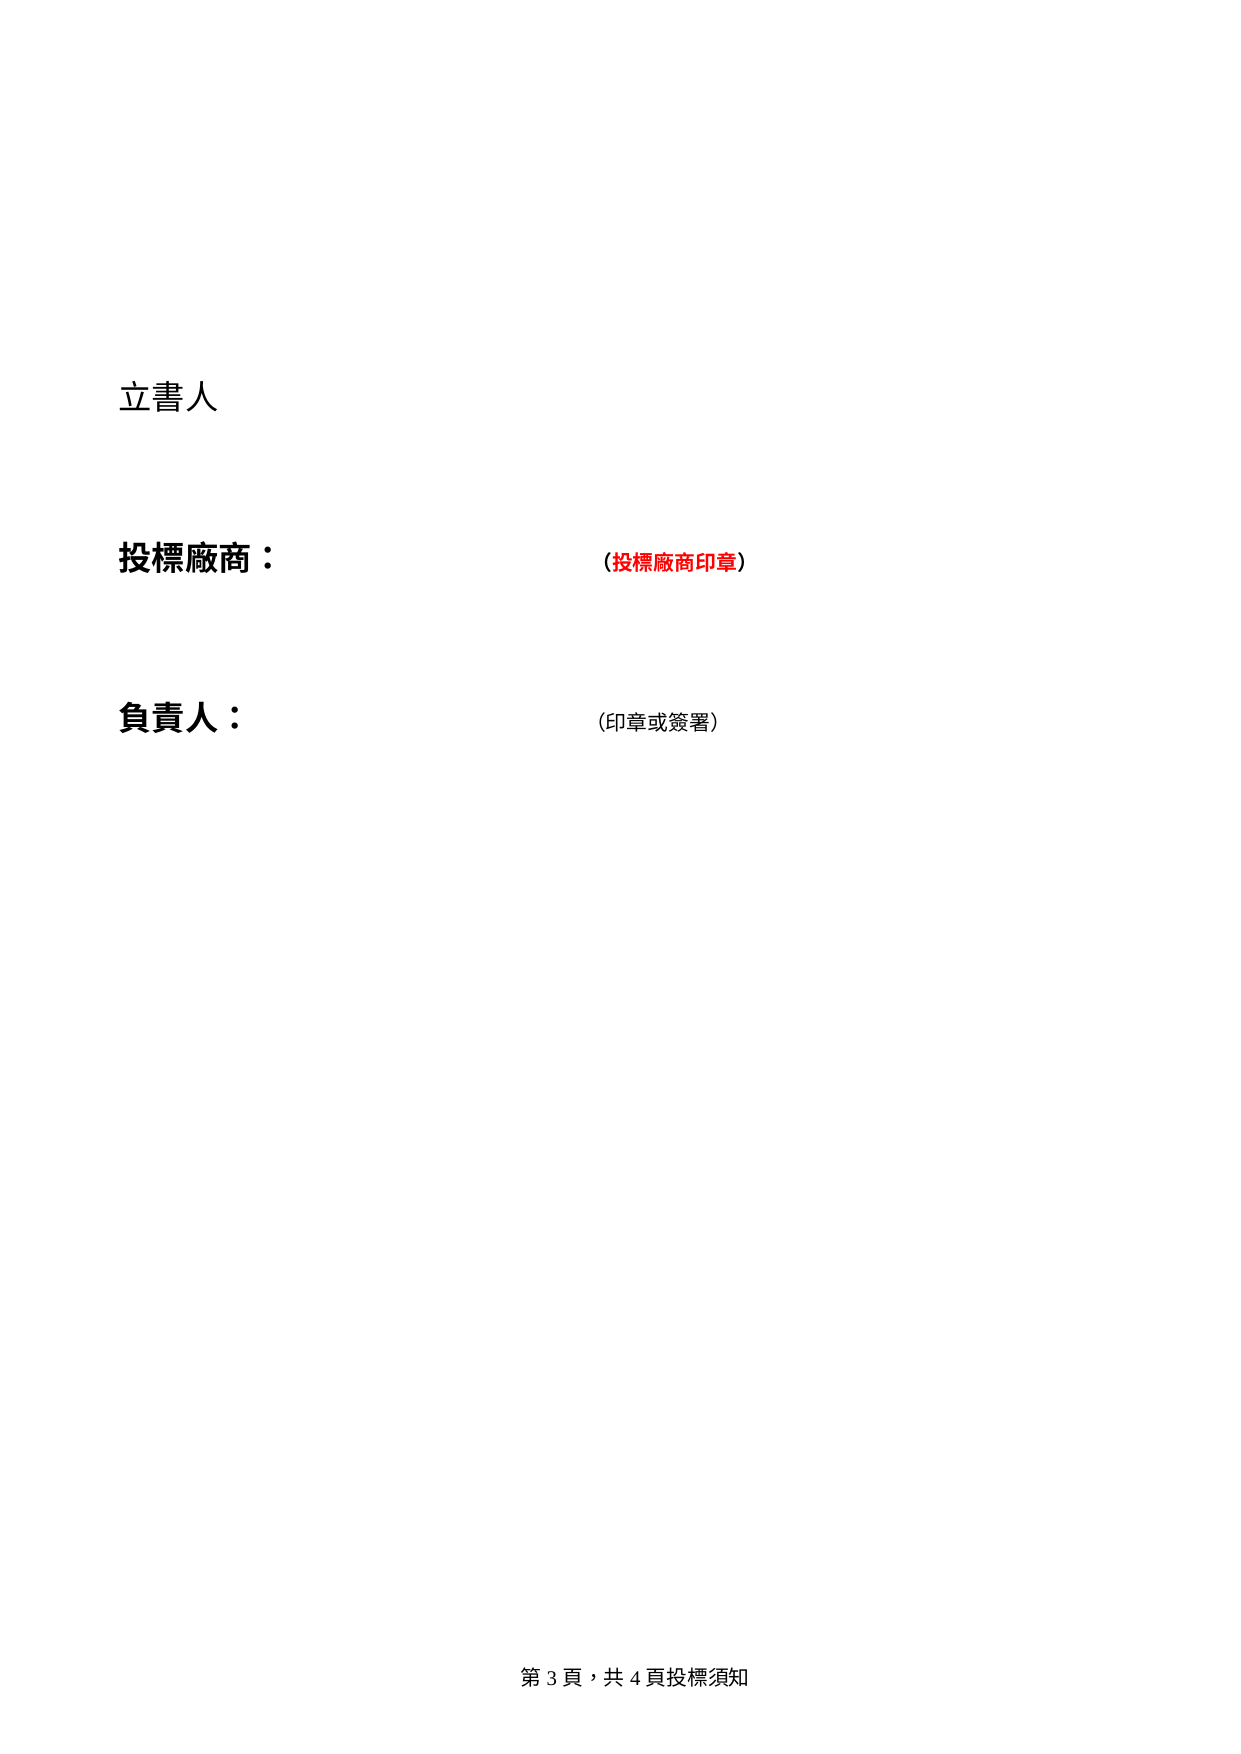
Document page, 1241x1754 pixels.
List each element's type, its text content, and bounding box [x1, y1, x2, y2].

text 立書人 [118, 314, 1152, 475]
text 負責人： （印章或簽署） [118, 636, 1152, 797]
text 投標廠商： （投標廠商印章） [118, 475, 1152, 636]
